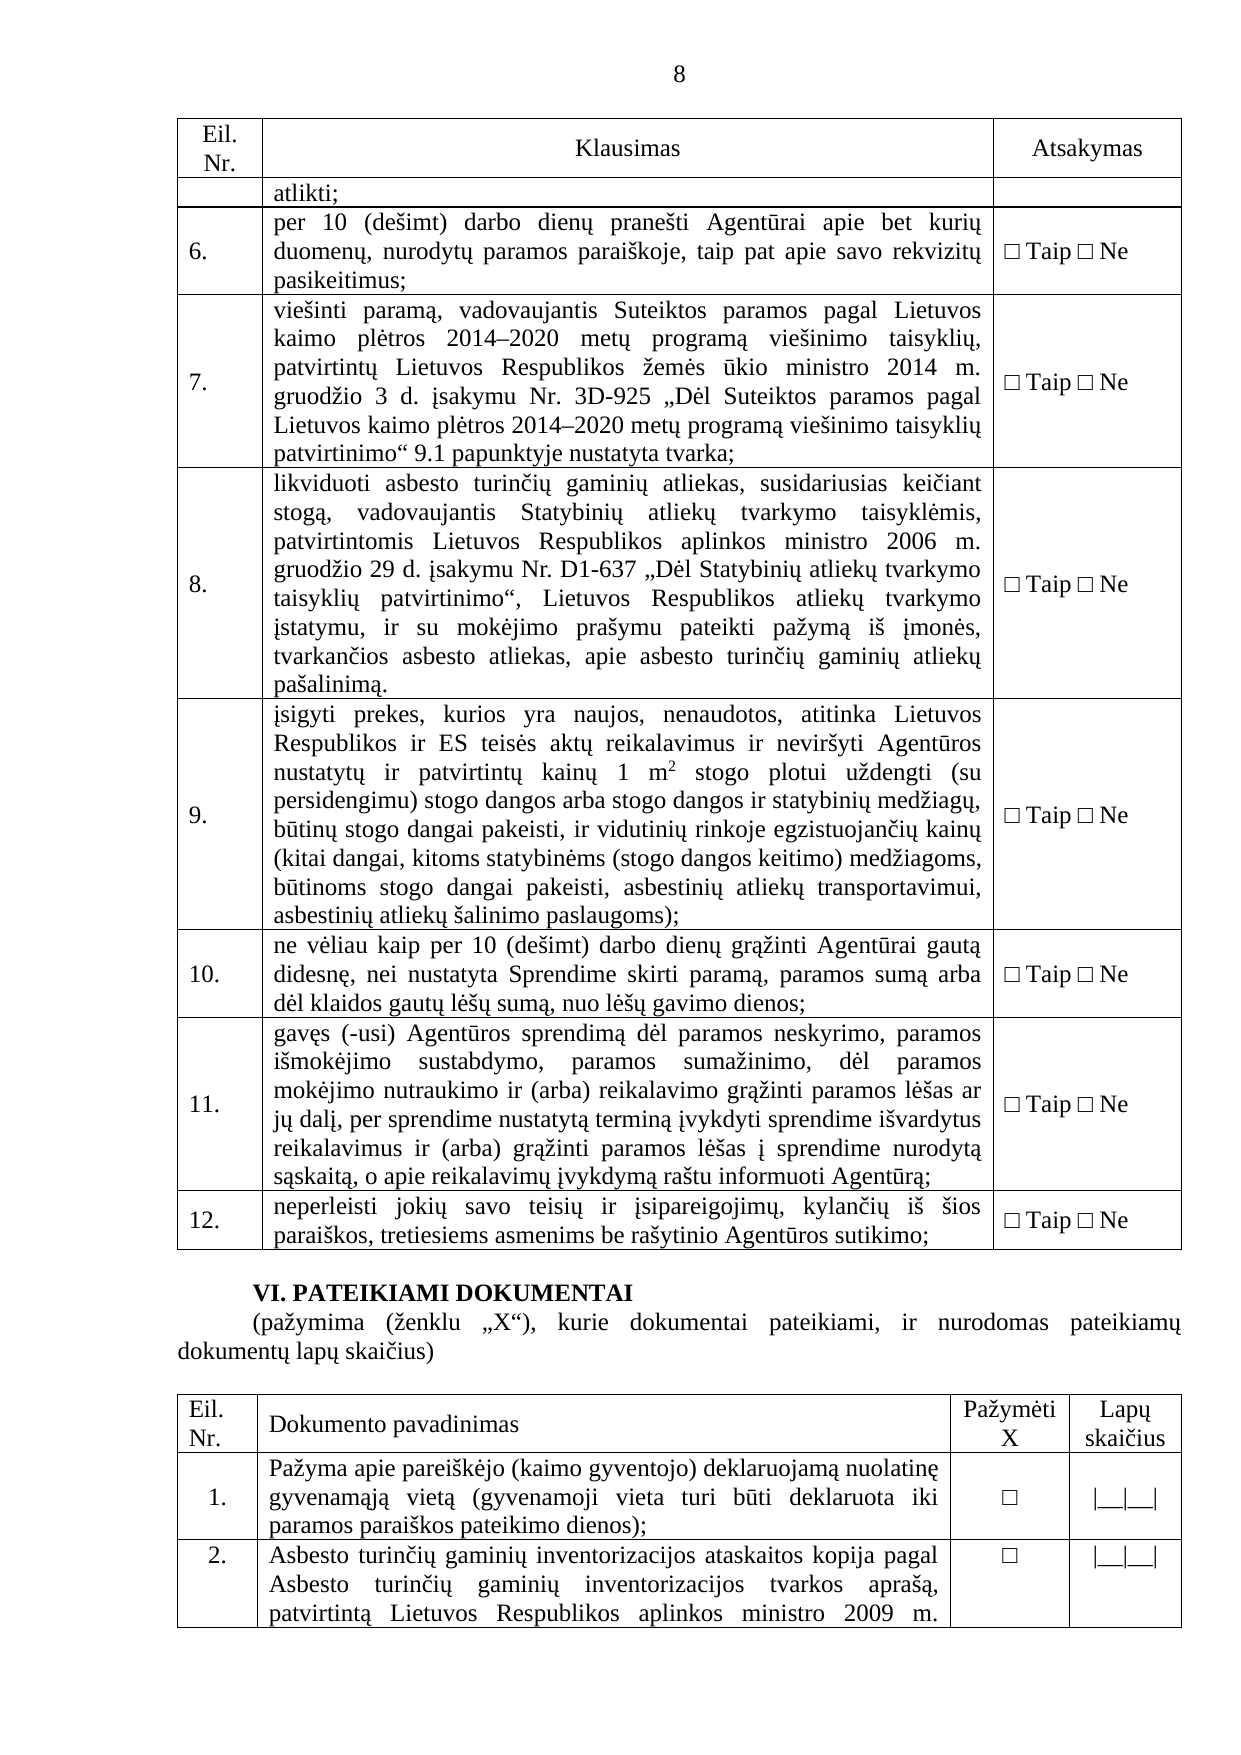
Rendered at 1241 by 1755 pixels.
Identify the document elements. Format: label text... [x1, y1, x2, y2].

table_cell □ [951, 1453, 1069, 1539]
table_cell ne vėliau kaip per 10 (dešimt) darbo dienų grąžinti Agentūrai gautą didesnę, nei nustatyta Sprendime skirti paramą, paramos sumą arba dėl klaidos gautų lėšų sumą, nuo lėšų gavimo dienos; [263, 930, 993, 1017]
table_header Pažymėti X [951, 1395, 1069, 1452]
table_header Eil. Nr. [178, 1395, 257, 1452]
table_cell 1. [178, 1453, 257, 1539]
table_cell |__|__| [1070, 1453, 1181, 1539]
text (pažymima (ženklu „X“), kurie dokumentai pateikiami, ir nurodomas pateikiamų dokumentų lapų skaičius) [177, 1307, 1181, 1365]
table_cell 6. [178, 208, 262, 294]
table_cell 9. [178, 699, 262, 929]
table_cell |__|__| [1070, 1540, 1181, 1627]
table_header Eil. Nr. [178, 119, 262, 177]
table_cell Pažyma apie pareiškėjo (kaimo gyventojo) deklaruojamą nuolatinę gyvenamąją vietą (gyvenamoji vieta turi būti deklaruota iki paramos paraiškos pateikimo dienos); [258, 1453, 950, 1539]
table_cell □ Taip □ Ne [994, 208, 1181, 294]
table_cell □ Taip □ Ne [994, 930, 1181, 1017]
text VI. PATEIKIAMI DOKUMENTAI [177, 1278, 1181, 1307]
table_cell 7. [178, 295, 262, 467]
table_cell gavęs (-usi) Agentūros sprendimą dėl paramos neskyrimo, paramos išmokėjimo sustabdymo, paramos sumažinimo, dėl paramos mokėjimo nutraukimo ir (arba) reikalavimo grąžinti paramos lėšas ar jų dalį, per sprendime nustatytą terminą įvykdyti sprendime išvardytus reikalavimus ir (arba) grąžinti paramos lėšas į sprendime nurodytą sąskaitą, o apie reikalavimų įvykdymą raštu informuoti Agentūrą; [263, 1018, 993, 1190]
table_cell □ Taip □ Ne [994, 1018, 1181, 1190]
table_cell □ [951, 1540, 1069, 1627]
table_cell neperleisti jokių savo teisių ir įsipareigojimų, kylančių iš šios paraiškos, tretiesiems asmenims be rašytinio Agentūros sutikimo; [263, 1191, 993, 1249]
table_cell [178, 178, 262, 206]
table_cell Asbesto turinčių gaminių inventorizacijos ataskaitos kopija pagal Asbesto turinčių gaminių inventorizacijos tvarkos aprašą, patvirtintą Lietuvos Respublikos aplinkos ministro 2009 m. [258, 1540, 950, 1627]
table_cell atlikti; [263, 178, 993, 206]
table_cell 8. [178, 468, 262, 698]
table_cell viešinti paramą, vadovaujantis Suteiktos paramos pagal Lietuvos kaimo plėtros 2014–2020 metų programą viešinimo taisyklių, patvirtintų Lietuvos Respublikos žemės ūkio ministro 2014 m. gruodžio 3 d. įsakymu Nr. 3D-925 „Dėl Suteiktos paramos pagal Lietuvos kaimo plėtros 2014–2020 metų programą viešinimo taisyklių patvirtinimo“ 9.1 papunktyje nustatyta tvarka; [263, 295, 993, 467]
table_cell 10. [178, 930, 262, 1017]
table_cell įsigyti prekes, kurios yra naujos, nenaudotos, atitinka Lietuvos Respublikos ir ES teisės aktų reikalavimus ir neviršyti Agentūros nustatytų ir patvirtintų kainų 1 m2 stogo plotui uždengti (su persidengimu) stogo dangos arba stogo dangos ir statybinių medžiagų, būtinų stogo dangai pakeisti, ir vidutinių rinkoje egzistuojančių kainų (kitai dangai, kitoms statybinėms (stogo dangos keitimo) medžiagoms, būtinoms stogo dangai pakeisti, asbestinių atliekų transportavimui, asbestinių atliekų šalinimo paslaugoms); [263, 699, 993, 929]
table_cell □ Taip □ Ne [994, 295, 1181, 467]
table_cell [994, 178, 1181, 206]
table_cell □ Taip □ Ne [994, 468, 1181, 698]
table_cell likviduoti asbesto turinčių gaminių atliekas, susidariusias keičiant stogą, vadovaujantis Statybinių atliekų tvarkymo taisyklėmis, patvirtintomis Lietuvos Respublikos aplinkos ministro 2006 m. gruodžio 29 d. įsakymu Nr. D1-637 „Dėl Statybinių atliekų tvarkymo taisyklių patvirtinimo“, Lietuvos Respublikos atliekų tvarkymo įstatymu, ir su mokėjimo prašymu pateikti pažymą iš įmonės, tvarkančios asbesto atliekas, apie asbesto turinčių gaminių atliekų pašalinimą. [263, 468, 993, 698]
table_header Lapų skaičius [1070, 1395, 1181, 1452]
table_cell 11. [178, 1018, 262, 1190]
table_header Klausimas [263, 119, 993, 177]
table_cell □ Taip □ Ne [994, 1191, 1181, 1249]
table_header Atsakymas [994, 119, 1181, 177]
table_cell 12. [178, 1191, 262, 1249]
table_cell □ Taip □ Ne [994, 699, 1181, 929]
table_cell 2. [178, 1540, 257, 1627]
table_cell per 10 (dešimt) darbo dienų pranešti Agentūrai apie bet kurių duomenų, nurodytų paramos paraiškoje, taip pat apie savo rekvizitų pasikeitimus; [263, 208, 993, 294]
table_header Dokumento pavadinimas [258, 1395, 950, 1452]
